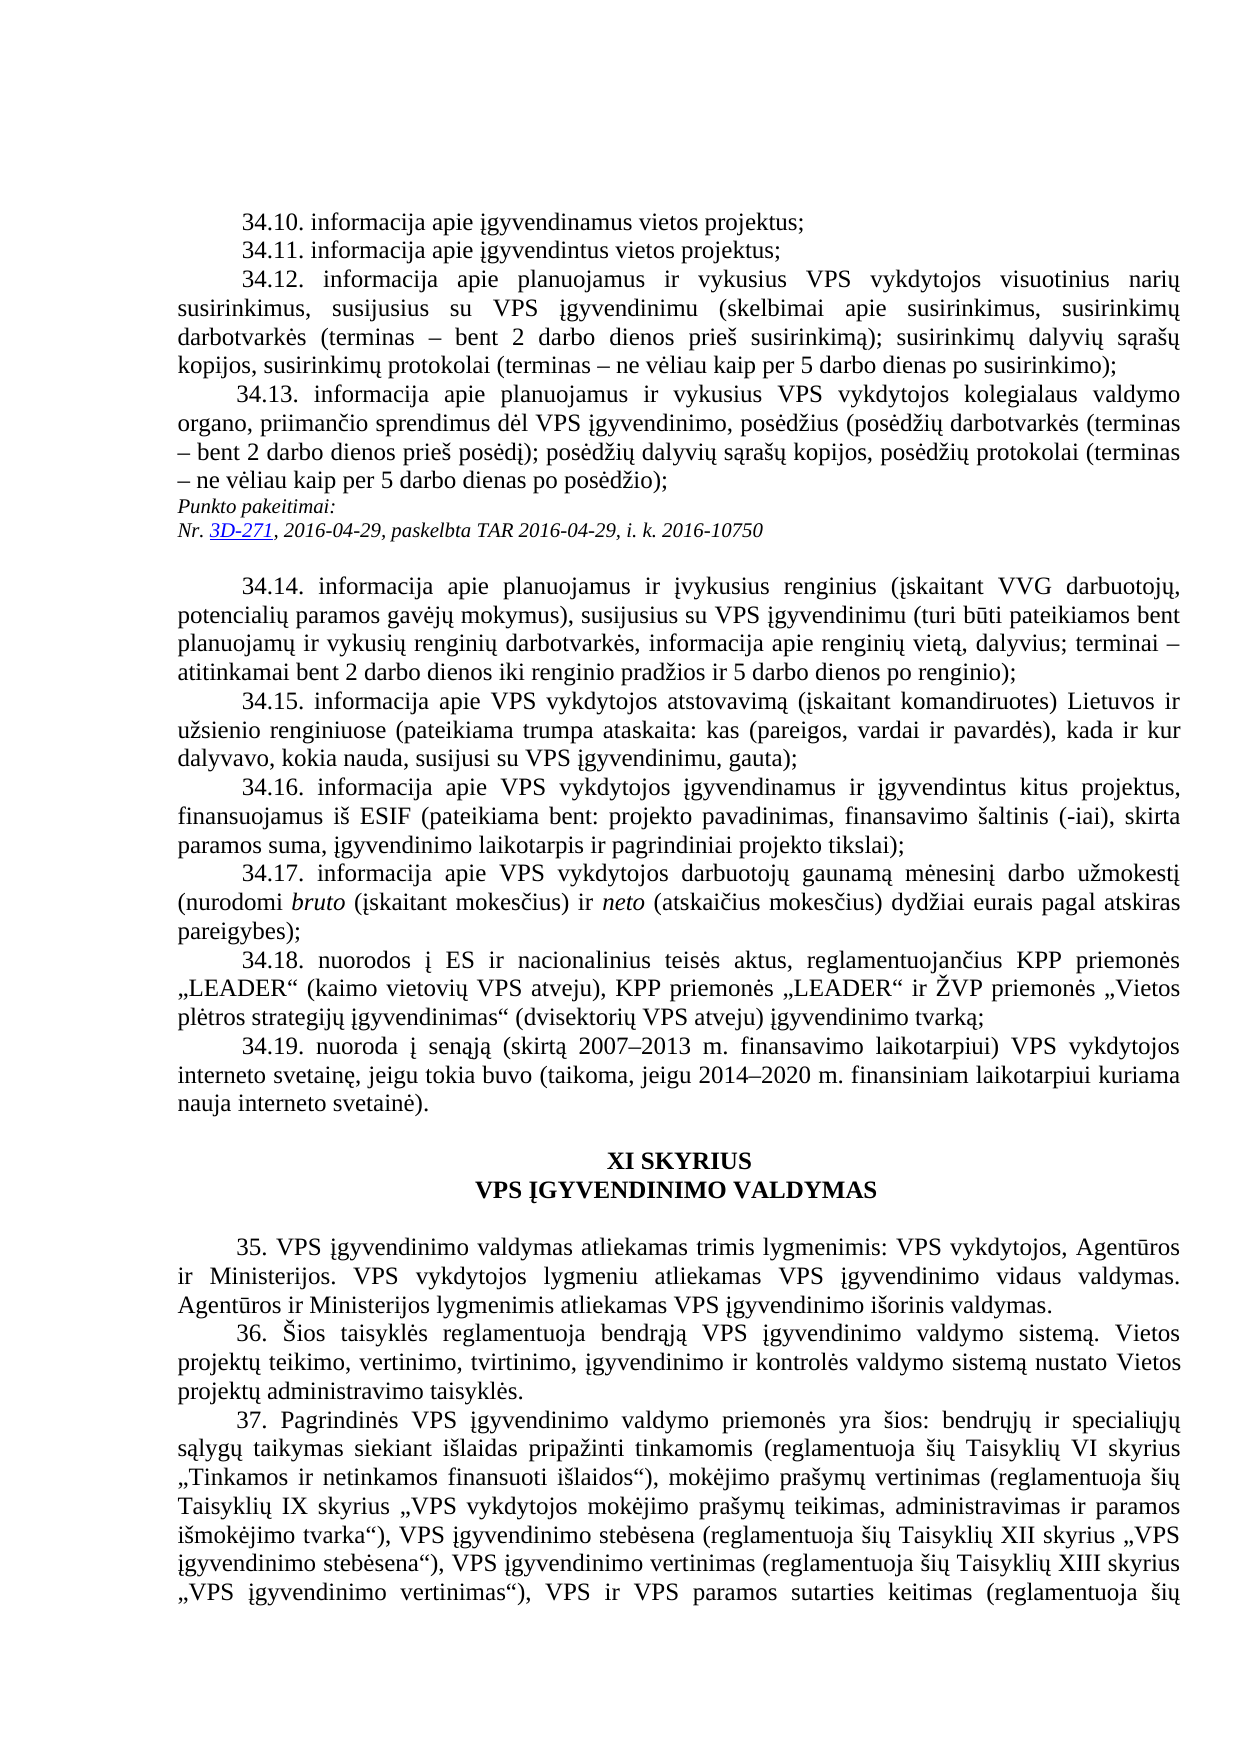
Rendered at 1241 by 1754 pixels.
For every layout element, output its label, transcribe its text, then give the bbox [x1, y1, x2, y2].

text 34.19. nuoroda į senąją (skirtą 2007–2013 m. finansavimo laikotarpiui) VPS vykdytojos interneto svetainę, jeigu tokia buvo (taikoma, jeigu 2014–2020 m. finansiniam laikotarpiui kuriama nauja interneto svetainė). [177, 1031, 1181, 1117]
text 34.15. informacija apie VPS vykdytojos atstovavimą (įskaitant komandiruotes) Lietuvos ir užsienio renginiuose (pateikiama trumpa ataskaita: kas (pareigos, vardai ir pavardės), kada ir kur dalyvavo, kokia nauda, susijusi su VPS įgyvendinimu, gauta); [177, 686, 1181, 772]
text 35. VPS įgyvendinimo valdymas atliekamas trimis lygmenimis: VPS vykdytojos, Agentūros ir Ministerijos. VPS vykdytojos lygmeniu atliekamas VPS įgyvendinimo vidaus valdymas. Agentūros ir Ministerijos lygmenimis atliekamas VPS įgyvendinimo išorinis valdymas. [177, 1232, 1181, 1318]
text 34.14. informacija apie planuojamus ir įvykusius renginius (įskaitant VVG darbuotojų, potencialių paramos gavėjų mokymus), susijusius su VPS įgyvendinimu (turi būti pateikiamos bent planuojamų ir vykusių renginių darbotvarkės, informacija apie renginių vietą, dalyvius; terminai – atitinkamai bent 2 darbo dienos iki renginio pradžios ir 5 darbo dienos po renginio); [177, 571, 1181, 686]
text 37. Pagrindinės VPS įgyvendinimo valdymo priemonės yra šios: bendrųjų ir specialiųjų sąlygų taikymas siekiant išlaidas pripažinti tinkamomis (reglamentuoja šių Taisyklių VI skyrius „Tinkamos ir netinkamos finansuoti išlaidos“), mokėjimo prašymų vertinimas (reglamentuoja šių Taisyklių IX skyrius „VPS vykdytojos mokėjimo prašymų teikimas, administravimas ir paramos išmokėjimo tvarka“), VPS įgyvendinimo stebėsena (reglamentuoja šių Taisyklių XII skyrius „VPS įgyvendinimo stebėsena“), VPS įgyvendinimo vertinimas (reglamentuoja šių Taisyklių XIII skyrius „VPS įgyvendinimo vertinimas“), VPS ir VPS paramos sutarties keitimas (reglamentuoja šių [177, 1405, 1181, 1606]
text 34.11. informacija apie įgyvendintus vietos projektus; [177, 235, 1181, 264]
text XI SKYRIUS [177, 1146, 1181, 1175]
text 34.17. informacija apie VPS vykdytojos darbuotojų gaunamą mėnesinį darbo užmokestį (nurodomi bruto (įskaitant mokesčius) ir neto (atskaičius mokesčius) dydžiai eurais pagal atskiras pareigybes); [177, 858, 1181, 945]
text Nr. 3D-271, 2016-04-29, paskelbta TAR 2016-04-29, i. k. 2016-10750 [177, 518, 1181, 542]
text 34.16. informacija apie VPS vykdytojos įgyvendinamus ir įgyvendintus kitus projektus, finansuojamus iš ESIF (pateikiama bent: projekto pavadinimas, finansavimo šaltinis (-iai), skirta paramos suma, įgyvendinimo laikotarpis ir pagrindiniai projekto tikslai); [177, 772, 1181, 858]
text 34.13. informacija apie planuojamus ir vykusius VPS vykdytojos kolegialaus valdymo organo, priimančio sprendimus dėl VPS įgyvendinimo, posėdžius (posėdžių darbotvarkės (terminas – bent 2 darbo dienos prieš posėdį); posėdžių dalyvių sąrašų kopijos, posėdžių protokolai (terminas – ne vėliau kaip per 5 darbo dienas po posėdžio); [177, 379, 1181, 494]
text 34.18. nuorodos į ES ir nacionalinius teisės aktus, reglamentuojančius KPP priemonės „LEADER“ (kaimo vietovių VPS atveju), KPP priemonės „LEADER“ ir ŽVP priemonės „Vietos plėtros strategijų įgyvendinimas“ (dvisektorių VPS atveju) įgyvendinimo tvarką; [177, 945, 1181, 1031]
text 36. Šios taisyklės reglamentuoja bendrąją VPS įgyvendinimo valdymo sistemą. Vietos projektų teikimo, vertinimo, tvirtinimo, įgyvendinimo ir kontrolės valdymo sistemą nustato Vietos projektų administravimo taisyklės. [177, 1318, 1181, 1405]
text 34.10. informacija apie įgyvendinamus vietos projektus; [177, 207, 1181, 235]
text VPS ĮGYVENDINIMO VALDYMAS [177, 1175, 1181, 1203]
text Punkto pakeitimai: [177, 494, 1181, 518]
text 34.12. informacija apie planuojamus ir vykusius VPS vykdytojos visuotinius narių susirinkimus, susijusius su VPS įgyvendinimu (skelbimai apie susirinkimus, susirinkimų darbotvarkės (terminas – bent 2 darbo dienos prieš susirinkimą); susirinkimų dalyvių sąrašų kopijos, susirinkimų protokolai (terminas – ne vėliau kaip per 5 darbo dienas po susirinkimo); [177, 264, 1181, 379]
